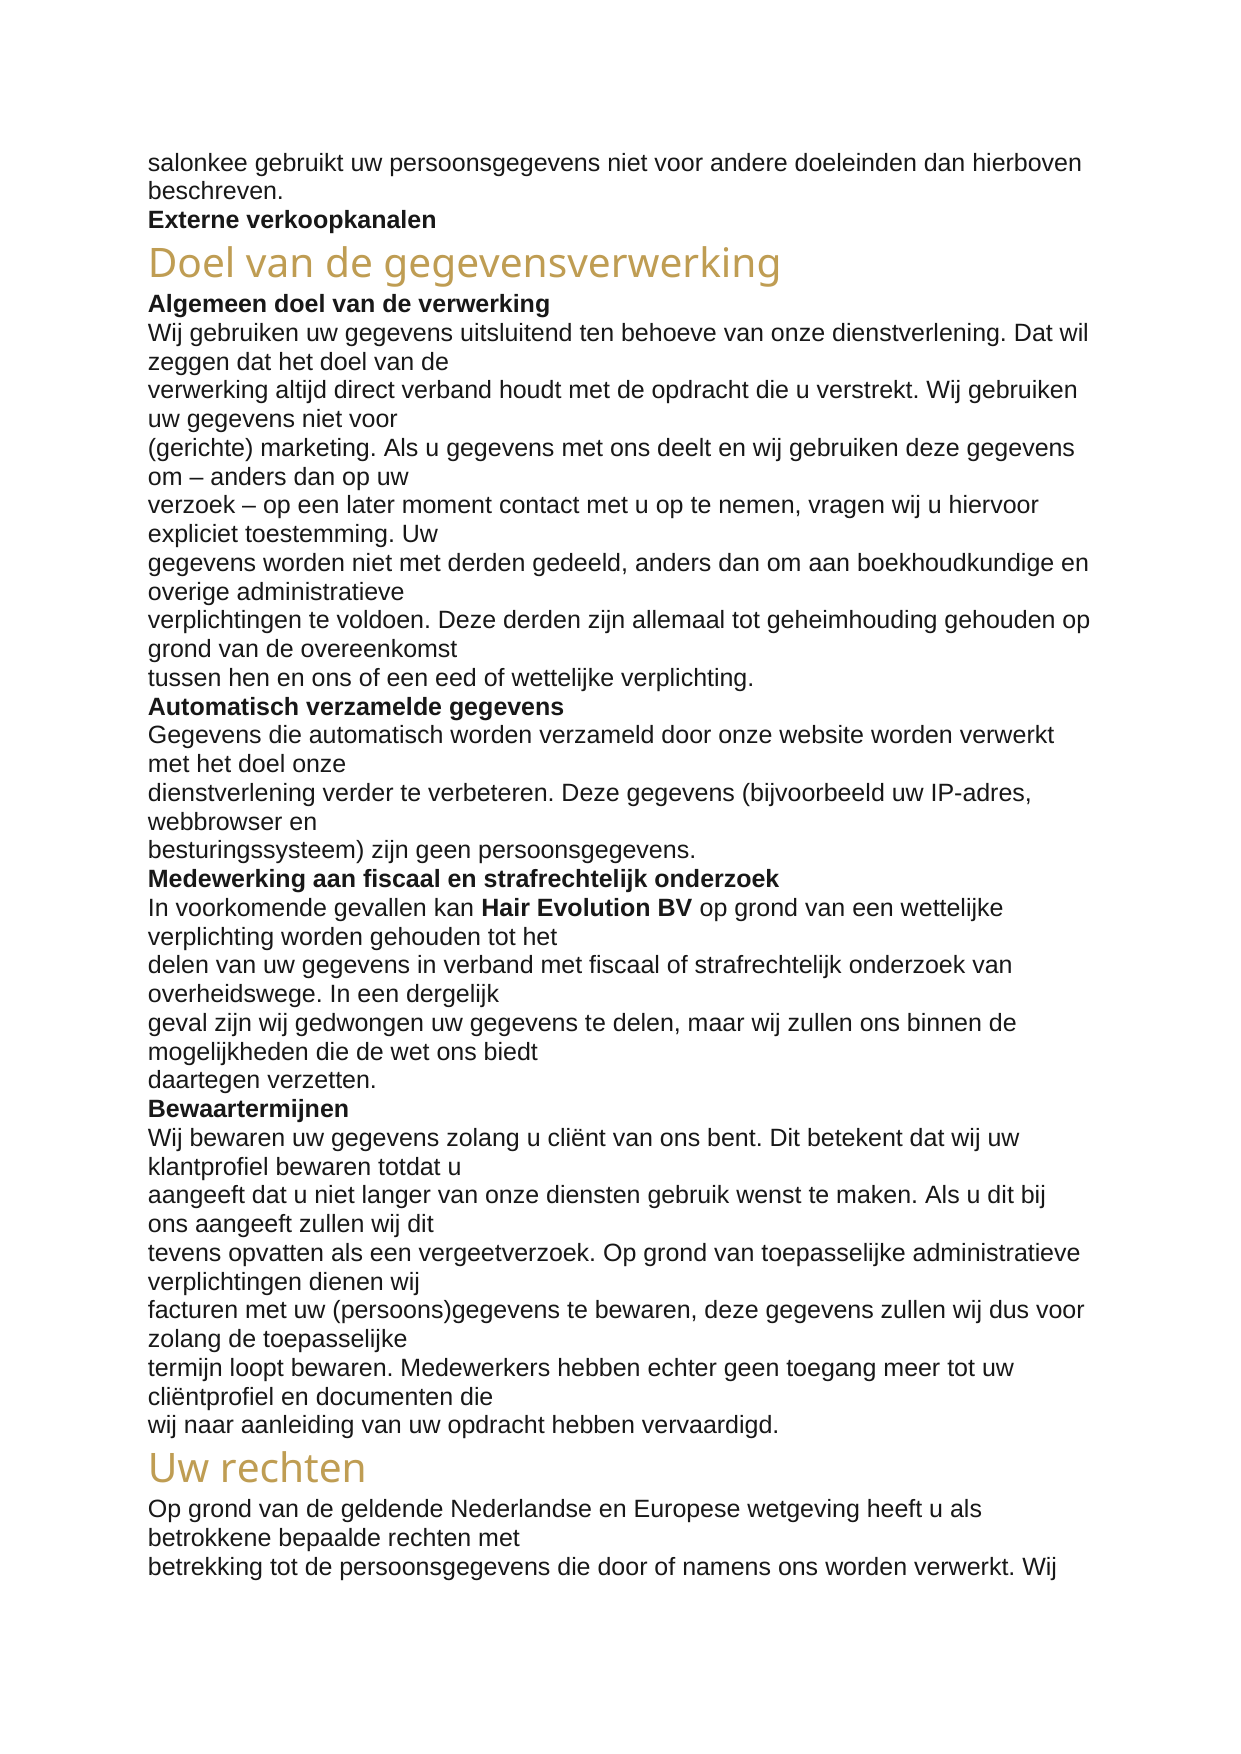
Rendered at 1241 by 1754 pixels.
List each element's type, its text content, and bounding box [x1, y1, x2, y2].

text Wij bewaren uw gegevens zolang u cliënt van ons bent. Dit betekent dat wij uw klantprofiel bewaren totdat u aangeeft dat u niet langer van onze diensten gebruik wenst te maken. Als u dit bij ons aangeeft zullen wij dit tevens opvatten als een vergeetverzoek. Op grond van toepasselijke administratieve verplichtingen dienen wij facturen met uw (persoons)gegevens te bewaren, deze gegevens zullen wij dus voor zolang de toepasselijke termijn loopt bewaren. Medewerkers hebben echter geen toegang meer tot uw cliëntprofiel en documenten die wij naar aanleiding van uw opdracht hebben vervaardigd. [148, 1123, 1093, 1439]
text In voorkomende gevallen kan Hair Evolution BV op grond van een wettelijke verplichting worden gehouden tot het delen van uw gegevens in verband met fiscaal of strafrechtelijk onderzoek van overheidswege. In een dergelijk geval zijn wij gedwongen uw gegevens te delen, maar wij zullen ons binnen de mogelijkheden die de wet ons biedt daartegen verzetten. [148, 893, 1093, 1094]
text Externe verkoopkanalen [148, 205, 1093, 234]
text Op grond van de geldende Nederlandse en Europese wetgeving heeft u als betrokkene bepaalde rechten met betrekking tot de persoonsgegevens die door of namens ons worden verwerkt. Wij [148, 1494, 1093, 1581]
text Wij gebruiken uw gegevens uitsluitend ten behoeve van onze dienstverlening. Dat wil zeggen dat het doel van de verwerking altijd direct verband houdt met de opdracht die u verstrekt. Wij gebruiken uw gegevens niet voor (gerichte) marketing. Als u gegevens met ons deelt en wij gebruiken deze gegevens om – anders dan op uw verzoek – op een later moment contact met u op te nemen, vragen wij u hiervoor expliciet toestemming. Uw gegevens worden niet met derden gedeeld, anders dan om aan boekhoudkundige en overige administratieve verplichtingen te voldoen. Deze derden zijn allemaal tot geheimhouding gehouden op grond van de overeenkomst tussen hen en ons of een eed of wettelijke verplichting. [148, 318, 1093, 692]
text Algemeen doel van de verwerking [148, 289, 1093, 318]
text Gegevens die automatisch worden verzameld door onze website worden verwerkt met het doel onze dienstverlening verder te verbeteren. Deze gegevens (bijvoorbeeld uw IP-adres, webbrowser en besturingssysteem) zijn geen persoonsgegevens. [148, 720, 1093, 864]
text Automatisch verzamelde gegevens [148, 692, 1093, 720]
subtitle Uw rechten [148, 1439, 1093, 1494]
text salonkee gebruikt uw persoonsgegevens niet voor andere doeleinden dan hierboven beschreven. [148, 148, 1093, 205]
text Bewaartermijnen [148, 1094, 1093, 1123]
text Medewerking aan fiscaal en strafrechtelijk onderzoek [148, 864, 1093, 893]
subtitle Doel van de gegevensverwerking [148, 234, 1093, 289]
